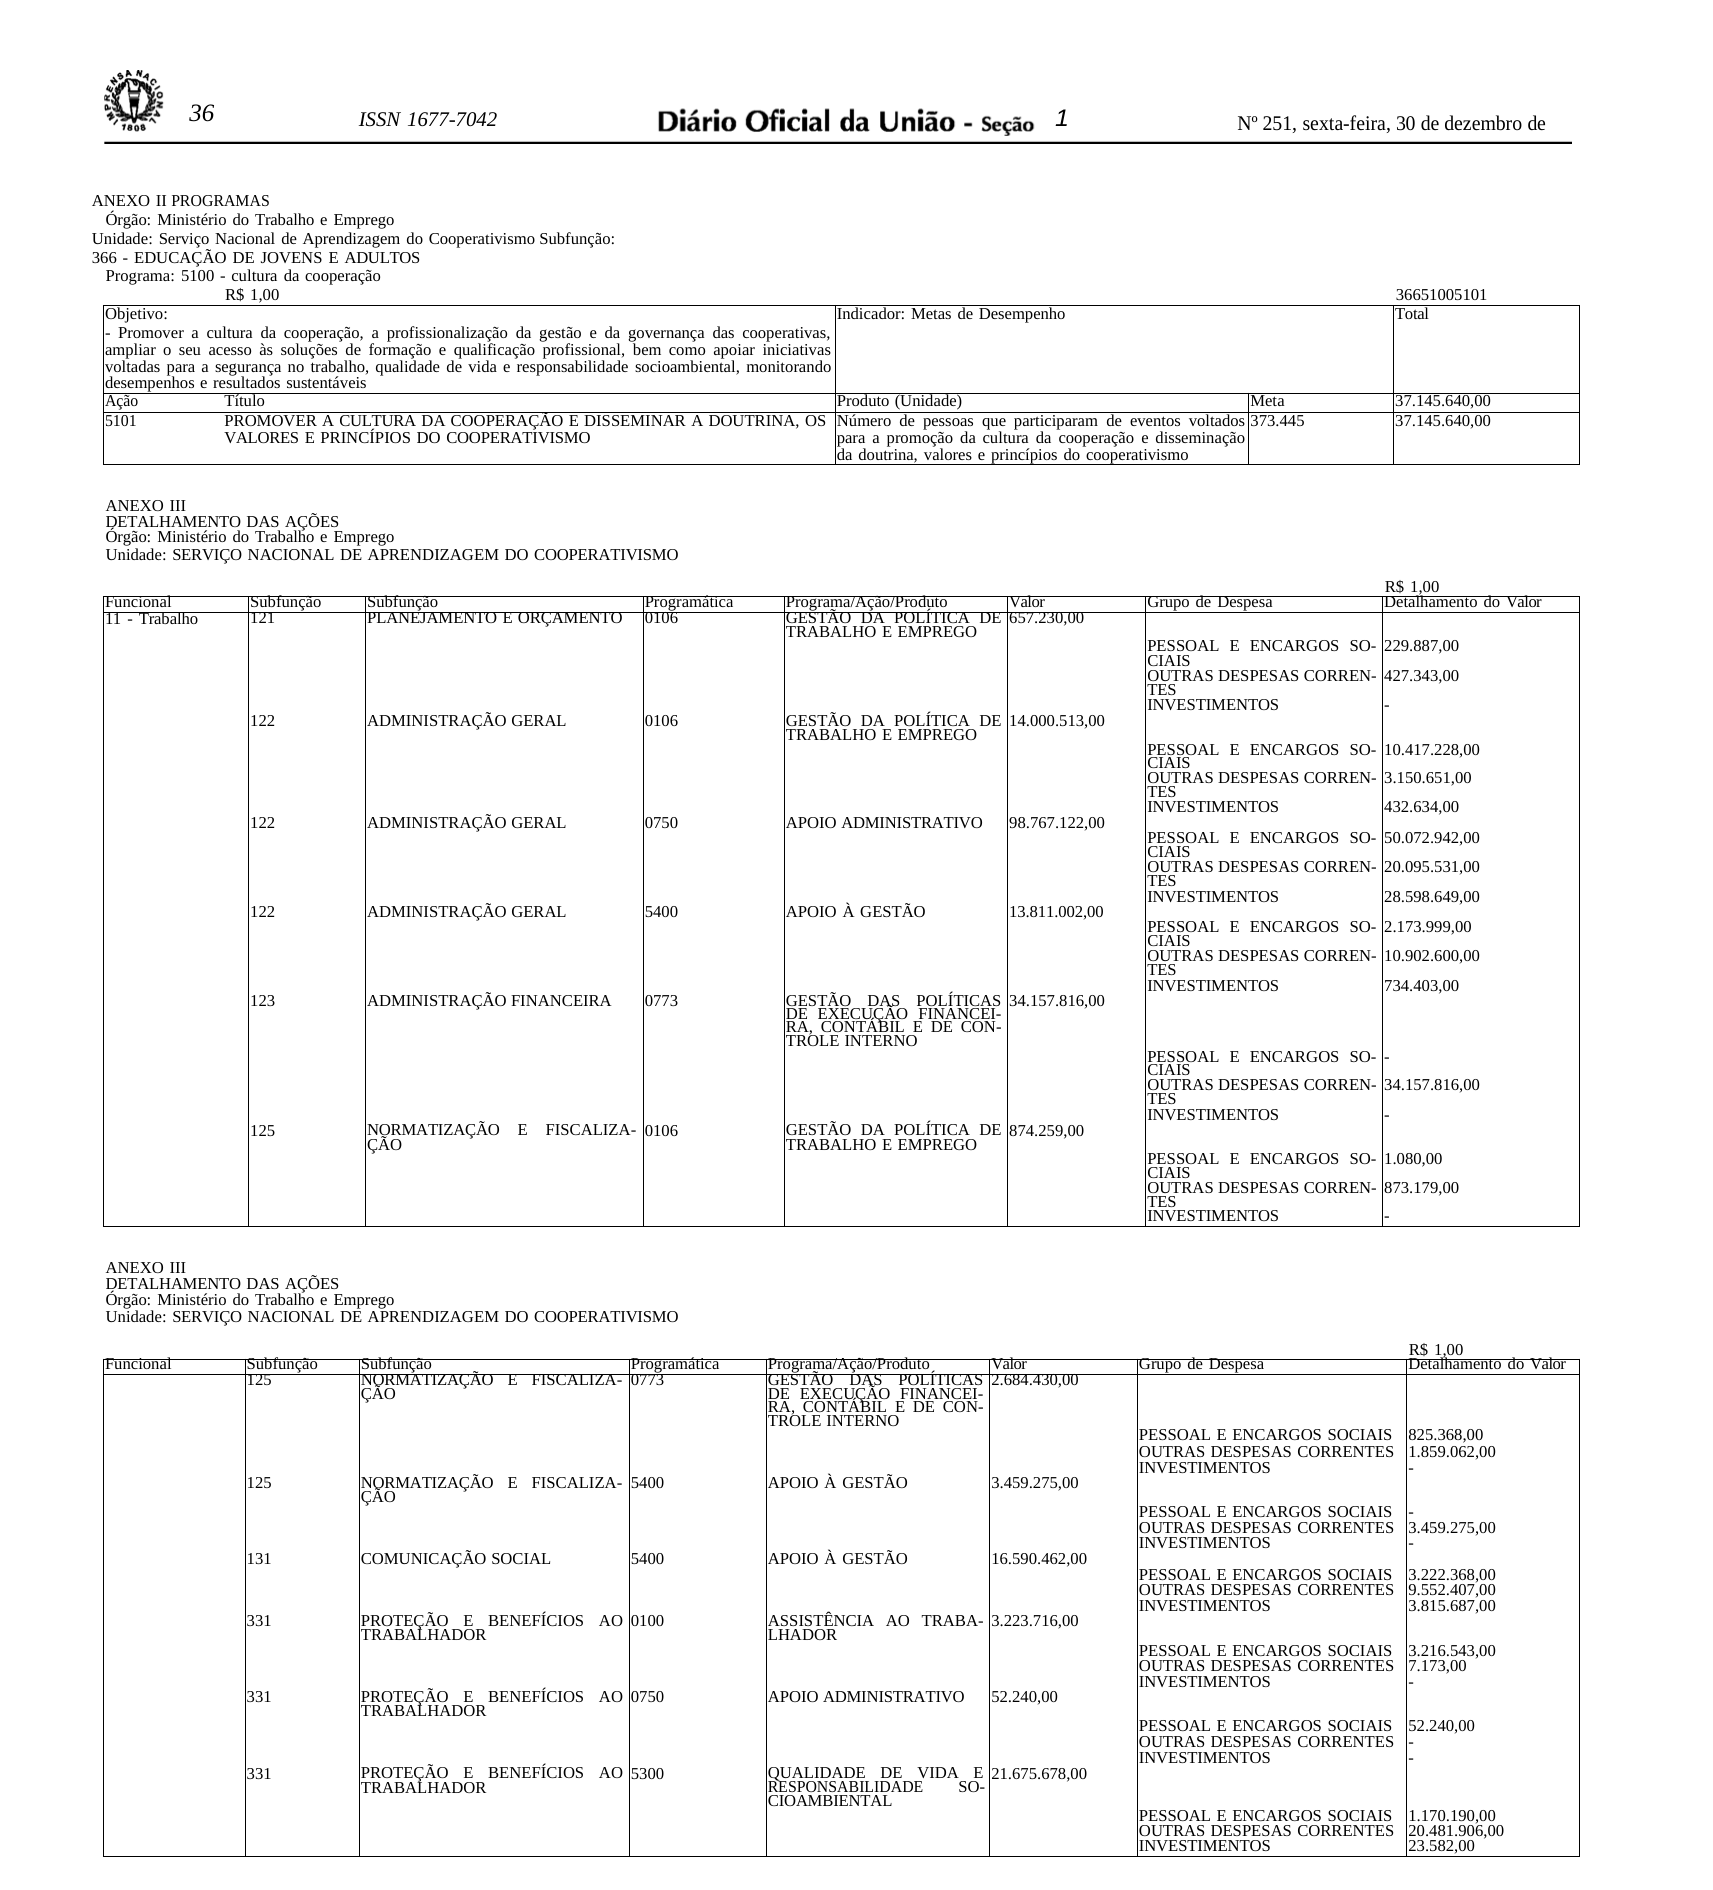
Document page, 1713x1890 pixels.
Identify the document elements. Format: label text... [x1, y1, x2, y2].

table_cell TRABALHADOR [360, 1783, 629, 1856]
table_cell [246, 1493, 359, 1506]
table_cell [249, 730, 365, 744]
table_cell [246, 1446, 359, 1462]
table_cell [644, 877, 784, 890]
table_header Funcional [104, 597, 248, 612]
table_cell 3.223.716,00 [990, 1616, 1137, 1631]
table_cell PESSOAL E ENCARGOS SOCIAIS [1138, 1720, 1406, 1736]
table_cell - [1407, 1736, 1579, 1752]
table_cell [767, 1645, 989, 1660]
table_header Grupo de Despesa [1138, 1360, 1406, 1374]
table_cell [767, 1707, 989, 1720]
table_cell [990, 1522, 1137, 1537]
table_cell [785, 1051, 1007, 1066]
table_cell GESTÃO DAS POLÍTICAS [767, 1375, 989, 1390]
table_header Total [1394, 306, 1579, 392]
table_cell OUTRAS DESPESAS CORREN- [1146, 670, 1382, 686]
table_cell 2.173.999,00 [1383, 922, 1579, 937]
table_cell [990, 1569, 1137, 1584]
table_cell [249, 772, 365, 788]
table_cell [249, 1036, 365, 1051]
table_cell RA, CONTÁBIL E DE CON- [767, 1404, 989, 1416]
table_cell ÇÃO [366, 1140, 643, 1226]
table_cell [366, 861, 643, 877]
table_cell 121 [249, 613, 365, 628]
table_cell [785, 641, 1007, 657]
text Unidade: SERVIÇO NACIONAL DE APRENDIZAGEM DO COOPERATIVISMO [105, 1308, 683, 1326]
table_cell CIAIS [1146, 1066, 1382, 1079]
table_cell [990, 1538, 1137, 1553]
table_cell [1008, 1066, 1145, 1079]
table_cell 11 - Trabalho [104, 613, 248, 1226]
table_cell [785, 950, 1007, 966]
table_cell [644, 1080, 784, 1095]
table_cell GESTÃO DAS POLÍTICAS [785, 995, 1007, 1010]
table_cell ÇÃO [360, 1390, 629, 1403]
table_cell [1008, 759, 1145, 772]
table_cell 825.368,00 [1407, 1375, 1579, 1446]
table_cell [1383, 730, 1579, 744]
table_header Subfunção [360, 1360, 629, 1374]
table_cell [767, 1430, 989, 1446]
table_cell GESTÃO DA POLÍTICA DE [785, 715, 1007, 730]
table_cell TES [1146, 877, 1382, 890]
table_cell [1146, 995, 1382, 1010]
table_cell [1008, 861, 1145, 877]
table_cell 0773 [630, 1375, 766, 1390]
table_cell [249, 848, 365, 861]
table_cell [366, 657, 643, 670]
table_cell INVESTIMENTOS [1146, 801, 1382, 817]
table_cell 734.403,00 [1383, 979, 1579, 995]
table_cell [630, 1600, 766, 1616]
table_cell [1407, 1553, 1579, 1569]
table_cell [767, 1600, 989, 1616]
table_cell OUTRAS DESPESAS CORREN- [1146, 772, 1382, 788]
table_cell [1383, 1197, 1579, 1211]
table_cell PROTEÇÃO E BENEFÍCIOS AO [415, 1616, 629, 1631]
table_cell [1383, 788, 1579, 801]
table_cell [249, 744, 365, 759]
table_cell [644, 979, 784, 995]
table_cell [1008, 1010, 1145, 1023]
table_cell 13.811.002,00 [1008, 906, 1145, 922]
table_cell [990, 1645, 1137, 1660]
table_cell Meta [1249, 394, 1393, 411]
table_cell [1008, 730, 1145, 744]
table_cell [1138, 1477, 1406, 1493]
table_cell [1008, 686, 1145, 699]
table_cell [366, 730, 643, 744]
table_cell [1383, 877, 1579, 890]
table_cell [767, 1584, 989, 1600]
table_cell [1407, 1691, 1579, 1707]
table_cell 3.459.275,00 [990, 1477, 1137, 1493]
table_cell 122 [249, 715, 365, 730]
table_cell [630, 1430, 766, 1446]
table_cell 52.240,00 [990, 1691, 1137, 1707]
table_cell [644, 1108, 784, 1124]
table_cell [785, 670, 1007, 686]
table_cell [990, 1584, 1137, 1600]
table_cell [767, 1736, 989, 1752]
table_cell 21.675.678,00 [990, 1767, 1137, 1856]
table_cell [360, 1506, 629, 1522]
table_cell [1407, 1631, 1579, 1644]
table_cell [1008, 979, 1145, 995]
table_cell 1.859.062,00 [1407, 1446, 1579, 1462]
table_cell PESSOAL E ENCARGOS SO- [1146, 922, 1382, 937]
table_cell CIAIS [1146, 759, 1382, 772]
table_cell [990, 1660, 1137, 1676]
table_header Programa/Ação/Produto [785, 597, 1007, 612]
table_cell [1383, 759, 1579, 772]
table_cell [1008, 937, 1145, 950]
table_cell [1146, 1023, 1382, 1036]
table_cell [1008, 877, 1145, 890]
text ANEXO III [105, 1260, 683, 1277]
table_cell TRABALHADOR [360, 1707, 629, 1720]
text ANEXO II PROGRAMAS [92, 191, 277, 210]
table_cell [785, 686, 1007, 699]
table_cell [990, 1600, 1137, 1616]
table_cell - [1407, 1538, 1579, 1553]
table_cell [1008, 788, 1145, 801]
table_cell [360, 1660, 629, 1676]
table_cell [1008, 772, 1145, 788]
table_cell 3.222.368,00 [1407, 1569, 1579, 1584]
table_cell [366, 772, 643, 788]
table_cell [1383, 1066, 1579, 1079]
table_cell [1383, 1124, 1579, 1139]
table_cell [990, 1404, 1137, 1416]
table_cell 37.145.640,00 [1394, 413, 1579, 463]
table_cell [366, 848, 643, 861]
table_cell [1146, 1010, 1382, 1023]
table_cell [360, 1676, 629, 1691]
table_cell PROTEÇÃO E BENEFÍCIOS AO [360, 1767, 629, 1783]
table_cell TRABALHADOR [360, 1631, 629, 1644]
table_cell [1146, 715, 1382, 730]
table_cell [1383, 1169, 1579, 1182]
table_cell [644, 937, 784, 950]
table_cell [785, 772, 1007, 788]
table_cell [1008, 801, 1145, 817]
table_cell [249, 801, 365, 817]
table_cell [249, 1051, 365, 1066]
table_cell [360, 1752, 629, 1767]
table_cell [1138, 1553, 1406, 1569]
table_cell CIOAMBIENTAL [767, 1796, 989, 1856]
table_cell [644, 670, 784, 686]
table_cell [366, 1051, 643, 1066]
table_cell [1407, 1493, 1579, 1506]
table_header Subfunção [366, 597, 643, 612]
table_cell 3.459.275,00 [1407, 1522, 1579, 1537]
table_cell [990, 1462, 1137, 1477]
table_cell 50.072.942,00 [1383, 833, 1579, 848]
table_cell [249, 788, 365, 801]
table_cell [767, 1676, 989, 1691]
table_cell [630, 1538, 766, 1553]
table_cell [1407, 1796, 1579, 1809]
table_cell INVESTIMENTOS [1138, 1462, 1406, 1477]
table_header Programática [630, 1360, 766, 1374]
table_cell PLANEJAMENTO E ORÇAMENTO [366, 613, 643, 628]
table_cell 0750 [644, 817, 784, 833]
table_cell [644, 861, 784, 877]
table_cell [630, 1404, 766, 1416]
table_cell [360, 1522, 629, 1537]
table_cell 125 [246, 1375, 359, 1390]
table_cell [249, 641, 365, 657]
table_cell 122 [249, 906, 365, 922]
table_cell 131 [246, 1553, 359, 1569]
table_cell [1146, 1036, 1382, 1051]
text R$ 1,00 36651005101 [225, 286, 1592, 305]
table_cell PESSOAL E ENCARGOS SOCIAIS [1138, 1569, 1406, 1584]
table_cell [249, 950, 365, 966]
table_cell 28.598.649,00 [1383, 890, 1579, 906]
table_cell [366, 1108, 643, 1124]
table_header Programa/Ação/Produto [767, 1360, 989, 1374]
table_cell ADMINISTRAÇÃO GERAL [366, 906, 643, 922]
table_cell [1008, 657, 1145, 670]
table_cell 125 [249, 1124, 365, 1226]
table_cell [644, 759, 784, 772]
table_cell [630, 1446, 766, 1462]
table_cell PESSOAL E ENCARGOS SO- [1146, 1153, 1382, 1168]
table_cell [366, 744, 643, 759]
table_cell [1008, 1036, 1145, 1051]
table_cell - [1407, 1462, 1579, 1477]
table_cell [366, 1095, 643, 1108]
table_cell [990, 1446, 1137, 1462]
table_cell DE EXECUÇÃO FINANCEI- [785, 1010, 879, 1023]
table_cell [249, 1080, 365, 1095]
table_cell [644, 730, 784, 744]
table_cell [246, 1569, 359, 1584]
text Unidade: SERVIÇO NACIONAL DE APRENDIZAGEM DO COOPERATIVISMO [105, 546, 683, 563]
table_cell 331 [246, 1767, 359, 1856]
table_cell RESPONSABILIDADE SO- [767, 1783, 989, 1796]
table_cell [785, 801, 1007, 817]
table_cell [246, 1416, 359, 1430]
table_cell PROTEÇÃO E BENEFÍCIOS AO [360, 1616, 419, 1631]
table_cell [990, 1390, 1137, 1403]
table_cell [1146, 906, 1382, 922]
table_cell [644, 966, 784, 979]
table_cell [630, 1676, 766, 1691]
table_cell [1008, 848, 1145, 861]
table_cell 0100 [630, 1616, 766, 1631]
table_cell GESTÃO DA POLÍTICA DE [785, 1124, 1007, 1139]
table_cell 20.095.531,00 [1383, 861, 1579, 877]
table_cell [767, 1752, 989, 1767]
table_cell OUTRAS DESPESAS CORREN- [1146, 1182, 1382, 1197]
table_cell [785, 699, 1007, 715]
table_cell [644, 950, 784, 966]
table_cell [360, 1645, 629, 1660]
table_cell [630, 1584, 766, 1600]
table_cell [1383, 966, 1579, 979]
table_cell Produto (Unidade) [836, 394, 1248, 411]
table_cell PROTEÇÃO E BENEFÍCIOS AO [415, 1691, 629, 1707]
text R$ 1,00 [1384, 577, 1592, 596]
table_cell [644, 833, 784, 848]
table_cell OUTRAS DESPESAS CORREN- [1146, 1080, 1382, 1095]
table_cell APOIO ADMINISTRATIVO [767, 1691, 989, 1707]
table_cell ADMINISTRAÇÃO GERAL [366, 817, 643, 833]
table_cell - [1383, 699, 1579, 715]
table_cell [246, 1462, 359, 1477]
table_cell [366, 759, 643, 772]
table_cell GESTÃO DA POLÍTICA DE [785, 613, 1007, 628]
table_cell [785, 979, 1007, 995]
table_cell [366, 686, 643, 699]
table_cell [785, 861, 1007, 877]
table_cell [246, 1720, 359, 1736]
table_cell APOIO À GESTÃO [767, 1477, 989, 1493]
table_cell [785, 848, 1007, 861]
table_cell 1.080,00 [1383, 1153, 1579, 1168]
table_cell [360, 1720, 629, 1736]
table_cell DE EXECUÇÃO FINANCEI- [857, 1390, 989, 1403]
table_cell [1146, 1124, 1382, 1139]
table_header Valor [990, 1360, 1137, 1374]
table_cell [1383, 817, 1579, 833]
table_cell 9.552.407,00 [1407, 1584, 1579, 1600]
table_cell 5300 [630, 1767, 766, 1856]
table_cell [246, 1660, 359, 1676]
table_cell [1138, 1631, 1406, 1644]
table_cell Ação Título [104, 394, 835, 411]
table_cell PESSOAL E ENCARGOS SO- [1146, 613, 1382, 657]
table_cell [246, 1645, 359, 1660]
table_cell TRABALHO E EMPREGO [785, 730, 1007, 744]
table_cell TES [1146, 966, 1382, 979]
table_cell [1138, 1691, 1406, 1707]
table_cell [1008, 744, 1145, 759]
table_cell - [1383, 1051, 1579, 1066]
table_cell 5400 [630, 1477, 766, 1493]
table_cell [1008, 950, 1145, 966]
table_cell APOIO À GESTÃO [785, 906, 1007, 922]
table_cell [366, 937, 643, 950]
table_cell [644, 641, 784, 657]
table_cell INVESTIMENTOS [1138, 1752, 1406, 1767]
table_cell [644, 699, 784, 715]
table_cell INVESTIMENTOS [1138, 1600, 1406, 1616]
table_cell [1383, 715, 1579, 730]
table_cell [360, 1600, 629, 1616]
table_cell [990, 1736, 1137, 1752]
table_cell [644, 801, 784, 817]
table_cell [1383, 937, 1579, 950]
table_cell CIAIS [1146, 937, 1382, 950]
table_cell [1383, 848, 1579, 861]
table_cell - [1383, 1211, 1579, 1226]
table_cell OUTRAS DESPESAS CORRENTES [1138, 1736, 1406, 1752]
table_cell [249, 1066, 365, 1079]
table_cell [630, 1462, 766, 1477]
table_cell [366, 699, 643, 715]
table_cell 3.150.651,00 [1383, 772, 1579, 788]
table_cell COMUNICAÇÃO SOCIAL [360, 1553, 629, 1569]
table_cell [246, 1752, 359, 1767]
table_cell [360, 1584, 629, 1600]
table_cell [785, 1108, 1007, 1124]
table_cell [1383, 1036, 1579, 1051]
table_cell [360, 1446, 629, 1462]
table_cell [1008, 833, 1145, 848]
table_cell RA, CONTÁBIL E DE CON- [785, 1023, 1007, 1036]
table_cell 5101 PROMOVER A CULTURA DA COOPERAÇÃO E DISSEMINAR A DOUTRINA, OS VALORES E PRINCÍPIOS DO COOPERATIVISMO [104, 413, 835, 463]
table_cell [1383, 1010, 1579, 1023]
table_cell OUTRAS DESPESAS CORRENTES [1138, 1825, 1406, 1841]
table_cell [785, 890, 1007, 906]
table_cell [249, 877, 365, 890]
table_header Grupo de Despesa [1146, 597, 1382, 612]
table_cell 20.481.906,00 [1407, 1825, 1579, 1841]
table_cell [1383, 1095, 1579, 1108]
table_cell [1383, 657, 1579, 670]
table_cell [1407, 1767, 1579, 1783]
table_cell [246, 1736, 359, 1752]
table_cell [249, 1108, 365, 1124]
table_cell INVESTIMENTOS [1146, 1108, 1382, 1124]
table_cell [785, 833, 1007, 848]
table_cell [366, 1023, 643, 1036]
table_cell [785, 966, 1007, 979]
text R$ 1,00 [1409, 1339, 1592, 1358]
table_cell CIAIS [1146, 848, 1382, 861]
table_cell [1407, 1783, 1579, 1796]
table_cell [1383, 1140, 1579, 1153]
table_cell NORMATIZAÇÃO E FISCALIZA- [360, 1375, 629, 1390]
table_cell INVESTIMENTOS [1146, 699, 1382, 715]
table_cell [360, 1462, 629, 1477]
table_cell [644, 772, 784, 788]
table_cell [644, 848, 784, 861]
table_cell [360, 1569, 629, 1584]
table_cell [366, 950, 643, 966]
table_cell PESSOAL E ENCARGOS SOCIAIS [1138, 1506, 1406, 1522]
table_cell [1407, 1616, 1579, 1631]
table_header Valor [1008, 597, 1145, 612]
table_cell [630, 1660, 766, 1676]
table_cell [785, 657, 1007, 670]
table_cell 0106 [644, 613, 784, 628]
table_cell [785, 922, 1007, 937]
table_cell [249, 1023, 365, 1036]
table_cell [630, 1522, 766, 1537]
table_cell [644, 1095, 784, 1108]
table_cell [366, 1036, 643, 1051]
table_cell 10.902.600,00 [1383, 950, 1579, 966]
table_cell [360, 1404, 629, 1416]
table_cell [644, 686, 784, 699]
table_cell OUTRAS DESPESAS CORRENTES [1138, 1584, 1406, 1600]
table_cell [1146, 817, 1382, 833]
table_cell [630, 1707, 766, 1720]
table_cell [1383, 995, 1579, 1010]
table_cell [246, 1707, 359, 1720]
table_cell CIAIS [1146, 657, 1382, 670]
table_cell [366, 801, 643, 817]
table_cell [1008, 1051, 1145, 1066]
table_cell [366, 670, 643, 686]
table_cell [630, 1720, 766, 1736]
text Órgão: Ministério do Trabalho e Emprego [105, 1293, 683, 1308]
table_header Indicador: Metas de Desempenho [836, 306, 1393, 392]
table_cell [630, 1506, 766, 1522]
table_cell [249, 979, 365, 995]
table_cell [249, 937, 365, 950]
table_cell [630, 1631, 766, 1644]
table_cell INVESTIMENTOS [1146, 890, 1382, 906]
table_cell [1008, 628, 1145, 641]
table_header Detalhamento do Valor [1407, 1360, 1579, 1374]
table_cell [366, 890, 643, 906]
table_cell [644, 890, 784, 906]
table_cell [1146, 730, 1382, 744]
table_cell [785, 788, 1007, 801]
table_cell [990, 1430, 1137, 1446]
table_cell 34.157.816,00 [1008, 995, 1145, 1010]
table_cell [1138, 1796, 1406, 1809]
table_cell [1407, 1477, 1579, 1493]
table_cell [785, 1080, 1007, 1095]
table_cell [249, 670, 365, 686]
table_cell 52.240,00 [1407, 1720, 1579, 1736]
table_cell DE EXECUÇÃO FINANCEI- [767, 1390, 861, 1403]
table_cell [1008, 1023, 1145, 1036]
table_cell [249, 922, 365, 937]
table_cell [366, 1066, 643, 1079]
table_cell DE EXECUÇÃO FINANCEI- [875, 1010, 1007, 1023]
table_cell 98.767.122,00 [1008, 817, 1145, 833]
table_cell 14.000.513,00 [1008, 715, 1145, 730]
table_cell [990, 1493, 1137, 1506]
table_cell [366, 966, 643, 979]
table_cell OUTRAS DESPESAS CORRENTES [1138, 1446, 1406, 1462]
table_cell [644, 1023, 784, 1036]
table_cell [1138, 1767, 1406, 1783]
table_cell [767, 1569, 989, 1584]
table_cell CIAIS [1146, 1169, 1382, 1182]
table_cell [785, 744, 1007, 759]
table_cell [1146, 1140, 1382, 1153]
table_cell [1008, 890, 1145, 906]
table_cell [644, 657, 784, 670]
table_cell [366, 788, 643, 801]
table_cell 122 [249, 817, 365, 833]
table_cell [644, 788, 784, 801]
table_cell [644, 744, 784, 759]
table_cell TRABALHO E EMPREGO [785, 628, 1007, 641]
table_header Objetivo: - Promover a cultura da cooperação, a profissionalização da gestão e da governança das cooperativas, ampliar o seu acesso às soluções de formação e qualificação profissional, bem como apoiar iniciativas voltadas para a segurança no trabalho, qualidade de vida e responsabilidade socioambiental, monitorando desempenhos e resultados sustentáveis [104, 306, 835, 392]
text Unidade: Serviço Nacional de Aprendizagem do Cooperativismo Subfunção: 366 - EDUCAÇÃO DE JOVENS E ADULTOS [92, 229, 623, 267]
table_cell [246, 1584, 359, 1600]
table_header Subfunção [249, 597, 365, 612]
table_cell [246, 1506, 359, 1522]
table_cell [1138, 1783, 1406, 1796]
table_cell OUTRAS DESPESAS CORRENTES [1138, 1660, 1406, 1676]
table_cell [1138, 1493, 1406, 1506]
table_cell [246, 1404, 359, 1416]
table_cell [1138, 1616, 1406, 1631]
table_cell INVESTIMENTOS [1146, 979, 1382, 995]
table_cell ADMINISTRAÇÃO GERAL [366, 715, 643, 730]
table_cell [366, 833, 643, 848]
table_cell 5400 [644, 906, 784, 922]
table_cell [644, 1066, 784, 1079]
table_cell [360, 1538, 629, 1553]
table_cell [990, 1631, 1137, 1644]
table_cell 874.259,00 [1008, 1124, 1145, 1226]
table_cell 427.343,00 [1383, 670, 1579, 686]
table_cell [249, 1010, 365, 1023]
table_cell NORMATIZAÇÃO E FISCALIZA- [366, 1124, 643, 1139]
table_header Subfunção [246, 1360, 359, 1374]
table_header Programática [644, 597, 784, 612]
table_cell 23.582,00 [1407, 1841, 1579, 1856]
table_cell TES [1146, 686, 1382, 699]
table_cell INVESTIMENTOS [1138, 1676, 1406, 1691]
table_cell [767, 1660, 989, 1676]
table_cell [1008, 1095, 1145, 1108]
table_cell INVESTIMENTOS [1146, 1211, 1382, 1226]
table_cell 0773 [644, 995, 784, 1010]
table_cell [249, 699, 365, 715]
table_cell 873.179,00 [1383, 1182, 1579, 1197]
table_cell [785, 877, 1007, 890]
table_cell OUTRAS DESPESAS CORREN- [1146, 861, 1382, 877]
table_cell [249, 759, 365, 772]
table_cell OUTRAS DESPESAS CORRENTES [1138, 1522, 1406, 1537]
table_cell TES [1146, 1095, 1382, 1108]
table_cell TRABALHO E EMPREGO [785, 1140, 1007, 1226]
table_cell 10.417.228,00 [1383, 744, 1579, 759]
table_cell [1383, 1023, 1579, 1036]
table_cell [246, 1676, 359, 1691]
table_cell [630, 1493, 766, 1506]
table_cell TROLE INTERNO [767, 1416, 989, 1430]
table_cell [1138, 1707, 1406, 1720]
table_cell 3.815.687,00 [1407, 1600, 1579, 1616]
table_cell PROTEÇÃO E BENEFÍCIOS AO [360, 1691, 419, 1707]
table_cell - [1383, 1108, 1579, 1124]
table_cell [104, 1375, 245, 1856]
table_cell 0106 [644, 715, 784, 730]
table_cell TES [1146, 788, 1382, 801]
table_cell PESSOAL E ENCARGOS SOCIAIS [1138, 1375, 1406, 1446]
table_cell [366, 641, 643, 657]
table_cell [246, 1631, 359, 1644]
table_cell [644, 628, 784, 641]
table_cell [1407, 1707, 1579, 1720]
table_cell QUALIDADE DE VIDA E [767, 1767, 989, 1783]
table_cell 0750 [630, 1691, 766, 1707]
table_cell [1008, 1108, 1145, 1124]
table_cell [785, 759, 1007, 772]
table_cell 1.170.190,00 [1407, 1810, 1579, 1825]
table_cell [644, 1036, 784, 1051]
table_cell ÇÃO [360, 1493, 629, 1506]
table_cell [630, 1645, 766, 1660]
table_cell [767, 1720, 989, 1736]
table_cell [249, 657, 365, 670]
table_cell [630, 1569, 766, 1584]
table_cell [249, 1095, 365, 1108]
table_cell PESSOAL E ENCARGOS SO- [1146, 833, 1382, 848]
table_cell 657.230,00 [1008, 613, 1145, 628]
table_cell [630, 1390, 766, 1403]
table_cell 3.216.543,00 [1407, 1645, 1579, 1660]
table_cell APOIO À GESTÃO [767, 1553, 989, 1569]
table_cell 331 [246, 1691, 359, 1707]
table_cell [246, 1430, 359, 1446]
table_cell 125 [246, 1477, 359, 1493]
table_cell [785, 1095, 1007, 1108]
table_cell [246, 1600, 359, 1616]
table_cell 229.887,00 [1383, 613, 1579, 657]
table_cell [1008, 966, 1145, 979]
table_cell - [1407, 1676, 1579, 1691]
table_cell [360, 1430, 629, 1446]
table_cell [644, 1010, 784, 1023]
table_cell [246, 1538, 359, 1553]
table_cell TES [1146, 1197, 1382, 1211]
table_cell [990, 1707, 1137, 1720]
table_cell [249, 890, 365, 906]
table_cell [249, 861, 365, 877]
table_cell [990, 1752, 1137, 1767]
table_cell [1008, 922, 1145, 937]
table_cell [990, 1506, 1137, 1522]
table_cell [249, 833, 365, 848]
table_cell 5400 [630, 1553, 766, 1569]
table_cell [767, 1538, 989, 1553]
text Órgão: Ministério do Trabalho e Emprego [105, 530, 683, 546]
table_cell [1383, 906, 1579, 922]
table_cell [767, 1506, 989, 1522]
table_cell Número de pessoas que participaram de eventos voltados para a promoção da cultura da cooperação e disseminação da doutrina, valores e princípios do cooperativismo [836, 413, 1248, 463]
table_cell [767, 1462, 989, 1477]
table_cell 34.157.816,00 [1383, 1080, 1579, 1095]
table_cell [1008, 699, 1145, 715]
table_cell PESSOAL E ENCARGOS SOCIAIS [1138, 1810, 1406, 1825]
table_cell [785, 937, 1007, 950]
table_cell [990, 1720, 1137, 1736]
text Programa: 5100 - cultura da cooperação [105, 267, 1592, 286]
table_cell PESSOAL E ENCARGOS SO- [1146, 744, 1382, 759]
table_header Detalhamento do Valor [1383, 597, 1579, 612]
table_cell ASSISTÊNCIA AO TRABA- [767, 1616, 989, 1631]
table_cell [785, 1066, 1007, 1079]
table_cell [1383, 686, 1579, 699]
table_cell OUTRAS DESPESAS CORREN- [1146, 950, 1382, 966]
table_cell [630, 1416, 766, 1430]
table_cell 7.173,00 [1407, 1660, 1579, 1676]
table_cell [1008, 670, 1145, 686]
table_cell - [1407, 1506, 1579, 1522]
table_cell [366, 922, 643, 937]
table_cell [366, 1080, 643, 1095]
table_cell PESSOAL E ENCARGOS SO- [1146, 1051, 1382, 1066]
table_cell [630, 1736, 766, 1752]
text ANEXO III [105, 497, 683, 515]
table_cell PESSOAL E ENCARGOS SOCIAIS [1138, 1645, 1406, 1660]
table_cell [366, 1010, 643, 1023]
table_cell [630, 1752, 766, 1767]
table_cell [246, 1522, 359, 1537]
table_cell [990, 1676, 1137, 1691]
table_cell 123 [249, 995, 365, 1010]
table_cell [644, 922, 784, 937]
table_cell 373.445 [1249, 413, 1393, 463]
table_cell 331 [246, 1616, 359, 1631]
table_cell INVESTIMENTOS [1138, 1538, 1406, 1553]
table_cell 37.145.640,00 [1394, 394, 1579, 411]
table_cell - [1407, 1752, 1579, 1767]
table_cell [990, 1416, 1137, 1430]
table_cell TROLE INTERNO [785, 1036, 1007, 1051]
table_cell APOIO ADMINISTRATIVO [785, 817, 1007, 833]
table_cell 2.684.430,00 [990, 1375, 1137, 1390]
text Órgão: Ministério do Trabalho e Emprego [105, 210, 1592, 229]
table_cell [360, 1736, 629, 1752]
table_cell 0106 [644, 1124, 784, 1226]
table_cell [767, 1493, 989, 1506]
table_cell [249, 686, 365, 699]
text DETALHAMENTO DAS AÇÕES [105, 515, 683, 530]
table_cell [249, 628, 365, 641]
table_cell [246, 1390, 359, 1403]
table_cell 432.634,00 [1383, 801, 1579, 817]
table_cell [366, 979, 643, 995]
table_cell ADMINISTRAÇÃO FINANCEIRA [366, 995, 643, 1010]
table_cell LHADOR [767, 1631, 989, 1644]
table_cell [767, 1446, 989, 1462]
table_cell [249, 966, 365, 979]
table_cell [767, 1522, 989, 1537]
table_cell INVESTIMENTOS [1138, 1841, 1406, 1856]
table_cell [644, 1051, 784, 1066]
table_cell [366, 628, 643, 641]
table_cell NORMATIZAÇÃO E FISCALIZA- [360, 1477, 629, 1493]
table_header Funcional [104, 1360, 245, 1374]
text DETALHAMENTO DAS AÇÕES [105, 1277, 683, 1293]
table_cell [1008, 1080, 1145, 1095]
table_cell 16.590.462,00 [990, 1553, 1137, 1569]
table_cell [366, 877, 643, 890]
table_cell [360, 1416, 629, 1430]
table_cell [1008, 641, 1145, 657]
